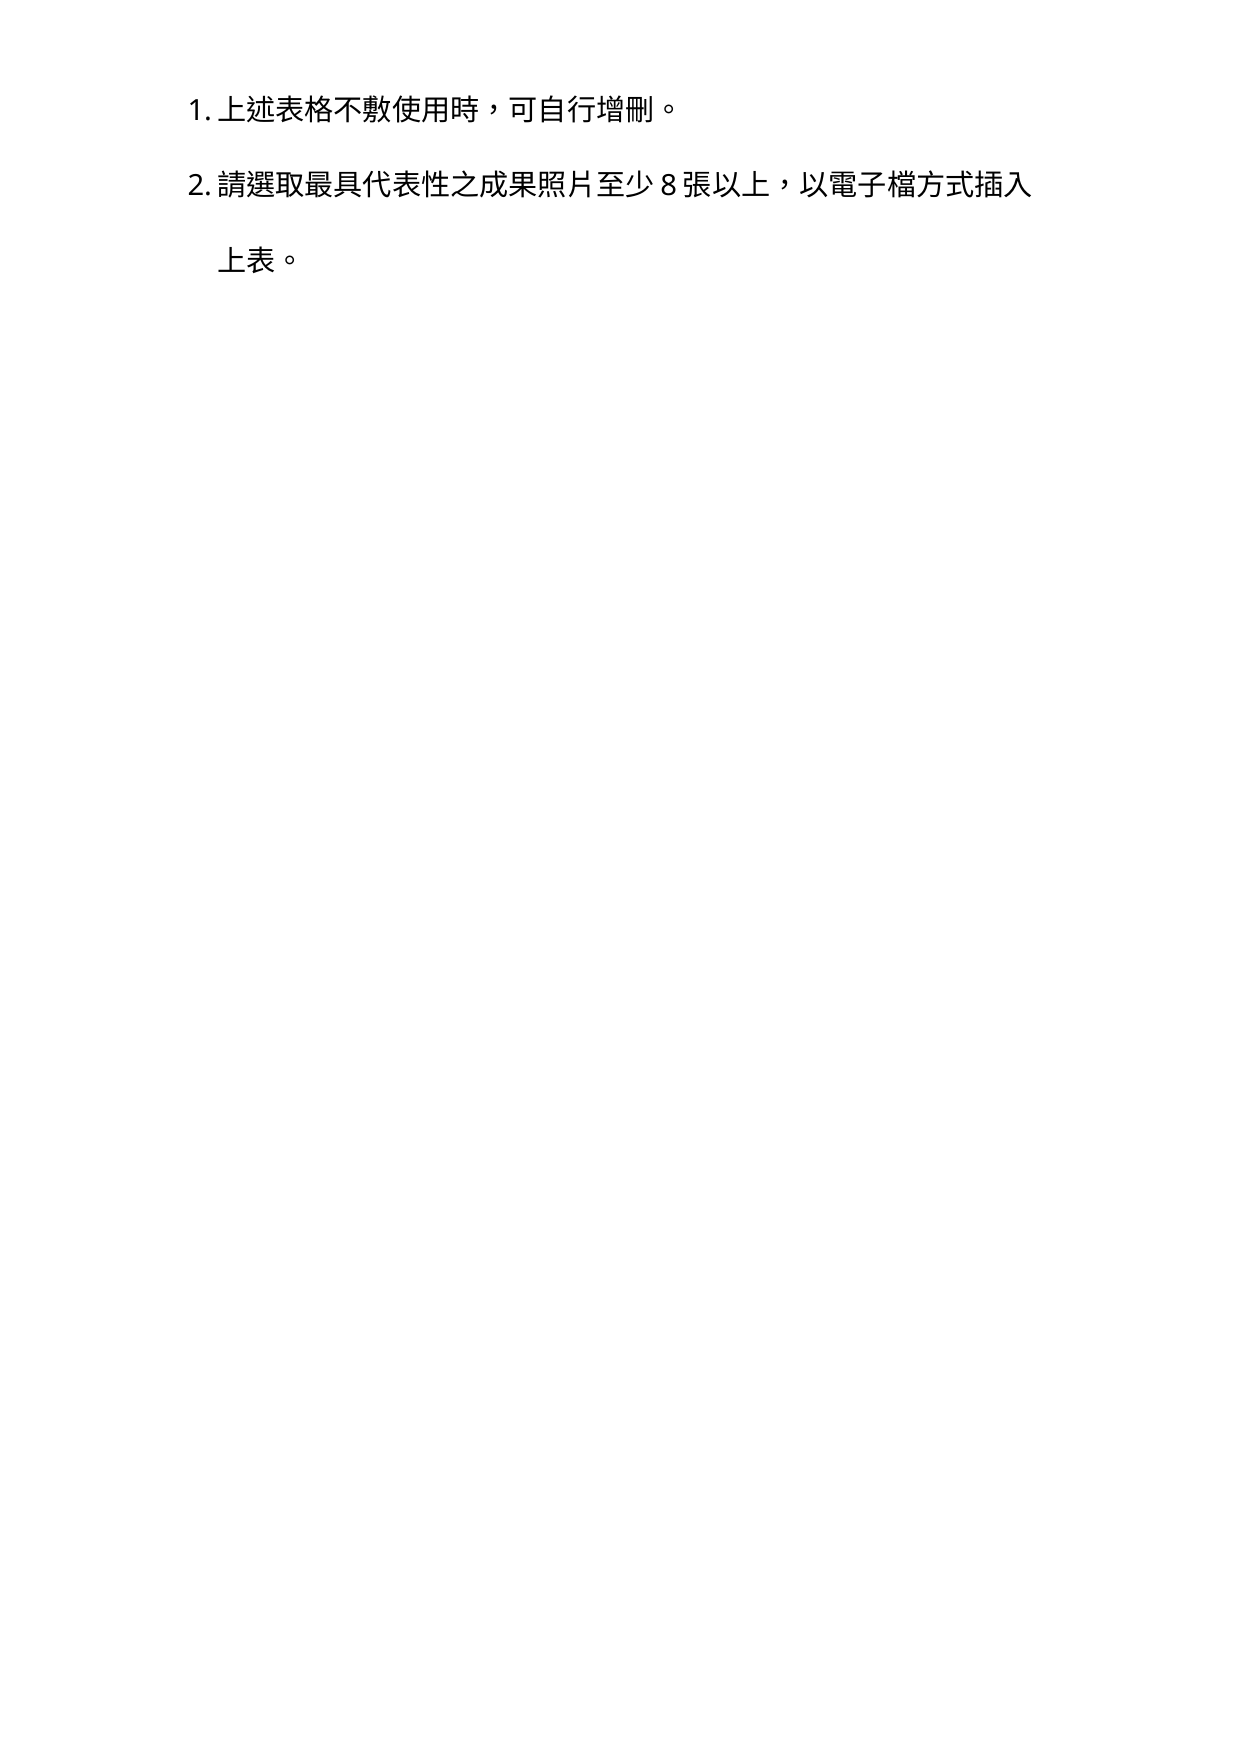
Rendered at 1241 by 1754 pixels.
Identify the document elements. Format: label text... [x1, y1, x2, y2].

list 上述表格不敷使用時，可自行增刪。 [187, 71, 1053, 146]
list 請選取最具代表性之成果照片至少8張以上，以電子檔方式插入上表。 [187, 146, 1053, 296]
